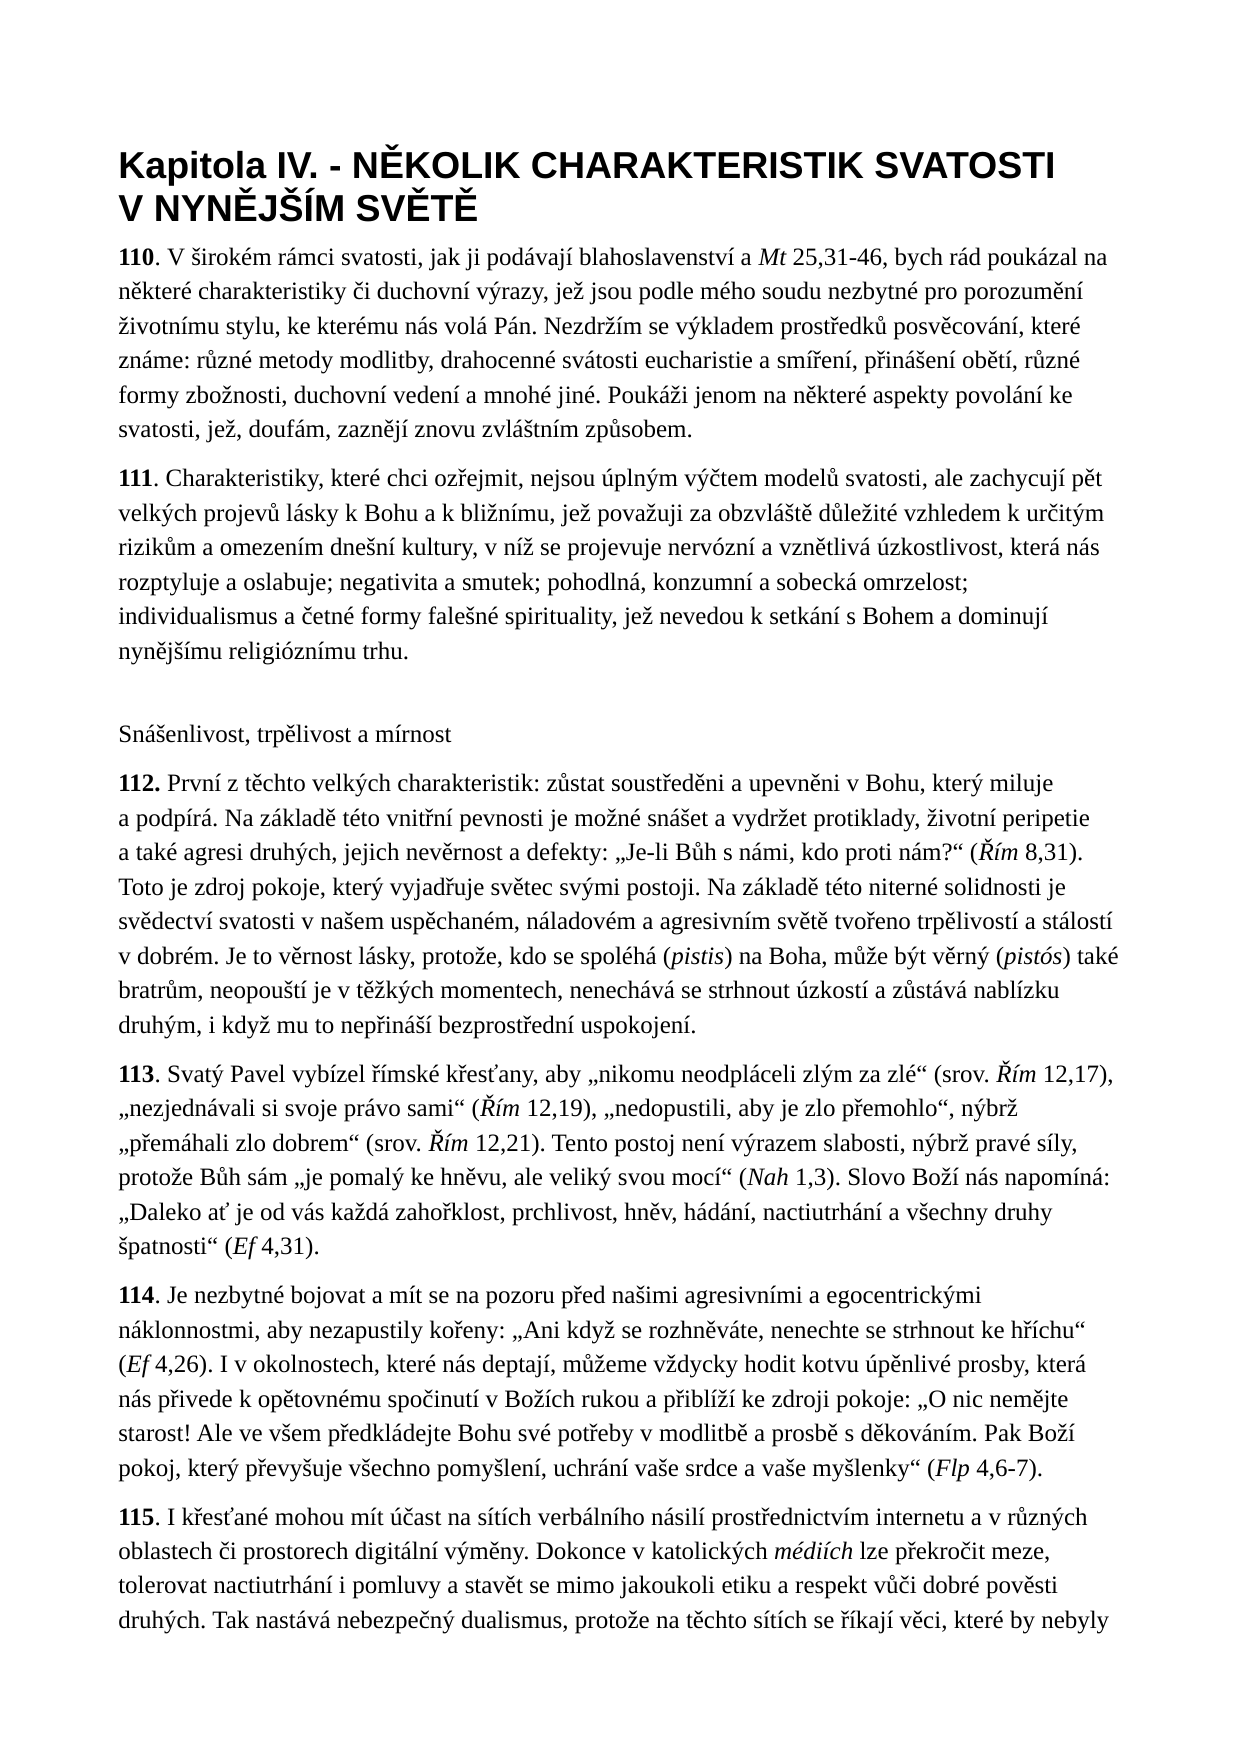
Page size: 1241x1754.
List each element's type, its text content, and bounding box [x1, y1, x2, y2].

text Snášenlivost, trpělivost a mírnost [118, 719, 1122, 748]
text 112. První z těchto velkých charakteristik: zůstat soustředěni a upevněni v Bohu, který miluje a podpírá. Na základě této vnitřní pevnosti je možné snášet a vydržet protiklady, životní peripetie a také agresi druhých, jejich nevěrnost a defekty: „Je-li Bůh s námi, kdo proti nám?“ (Řím 8,31). Toto je zdroj pokoje, který vyjadřuje světec svými postoji. Na základě této niterné solidnosti je svědectví svatosti v našem uspěchaném, náladovém a agresivním světě tvořeno trpělivostí a stálostí v dobrém. Je to věrnost lásky, protože, kdo se spoléhá (pistis) na Boha, může být věrný (pistós) také bratrům, neopouští je v těžkých momentech, nenechává se strhnout úzkostí a zůstává nablízku druhým, i když mu to nepřináší bezprostřední uspokojení. [118, 768, 1122, 1038]
text 110. V širokém rámci svatosti, jak ji podávají blahoslavenství a Mt 25,31-46, bych rád poukázal na některé charakteristiky či duchovní výrazy, jež jsou podle mého soudu nezbytné pro porozumění životnímu stylu, ke kterému nás volá Pán. Nezdržím se výkladem prostředků posvěcování, které známe: různé metody modlitby, drahocenné svátosti eucharistie a smíření, přinášení obětí, různé formy zbožnosti, duchovní vedení a mnohé jiné. Poukáži jenom na některé aspekty povolání ke svatosti, jež, doufám, zaznějí znovu zvláštním způsobem. [118, 242, 1122, 443]
text 114. Je nezbytné bojovat a mít se na pozoru před našimi agresivními a egocentrickými náklonnostmi, aby nezapustily kořeny: „Ani když se rozhněváte, nenechte se strhnout ke hříchu“ (Ef 4,26). I v okolnostech, které nás deptají, můžeme vždycky hodit kotvu úpěnlivé prosby, která nás přivede k opětovnému spočinutí v Božích rukou a přiblíží ke zdroji pokoje: „O nic nemějte starost! Ale ve všem předkládejte Bohu své potřeby v modlitbě a prosbě s děkováním. Pak Boží pokoj, který převyšuje všechno pomyšlení, uchrání vaše srdce a vaše myšlenky“ (Flp 4,6-7). [118, 1280, 1122, 1481]
subtitle Kapitola IV. - NĚKOLIK CHARAKTERISTIK SVATOSTI V NYNĚJŠÍM SVĚTĚ [118, 143, 1122, 229]
text 115. I křesťané mohou mít účast na sítích verbálního násilí prostřednictvím internetu a v různých oblastech či prostorech digitální výměny. Dokonce v katolických médiích lze překročit meze, tolerovat nactiutrhání i pomluvy a stavět se mimo jakoukoli etiku a respekt vůči dobré pověsti druhých. Tak nastává nebezpečný dualismus, protože na těchto sítích se říkají věci, které by nebyly [118, 1502, 1122, 1634]
text 111. Charakteristiky, které chci ozřejmit, nejsou úplným výčtem modelů svatosti, ale zachycují pět velkých projevů lásky k Bohu a k bližnímu, jež považuji za obzvláště důležité vzhledem k určitým rizikům a omezením dnešní kultury, v níž se projevuje nervózní a vznětlivá úzkostlivost, která nás rozptyluje a oslabuje; negativita a smutek; pohodlná, konzumní a sobecká omrzelost; individualismus a četné formy falešné spirituality, jež nevedou k setkání s Bohem a dominují nynějšímu religióznímu trhu. [118, 463, 1122, 699]
text 113. Svatý Pavel vybízel římské křesťany, aby „nikomu neodpláceli zlým za zlé“ (srov. Řím 12,17), „nezjednávali si svoje právo sami“ (Řím 12,19), „nedopustili, aby je zlo přemohlo“, nýbrž „přemáhali zlo dobrem“ (srov. Řím 12,21). Tento postoj není výrazem slabosti, nýbrž pravé síly, protože Bůh sám „je pomalý ke hněvu, ale veliký svou mocí“ (Nah 1,3). Slovo Boží nás napomíná: „Daleko ať je od vás každá zahořklost, prchlivost, hněv, hádání, nactiutrhání a všechny druhy špatnosti“ (Ef 4,31). [118, 1059, 1122, 1260]
